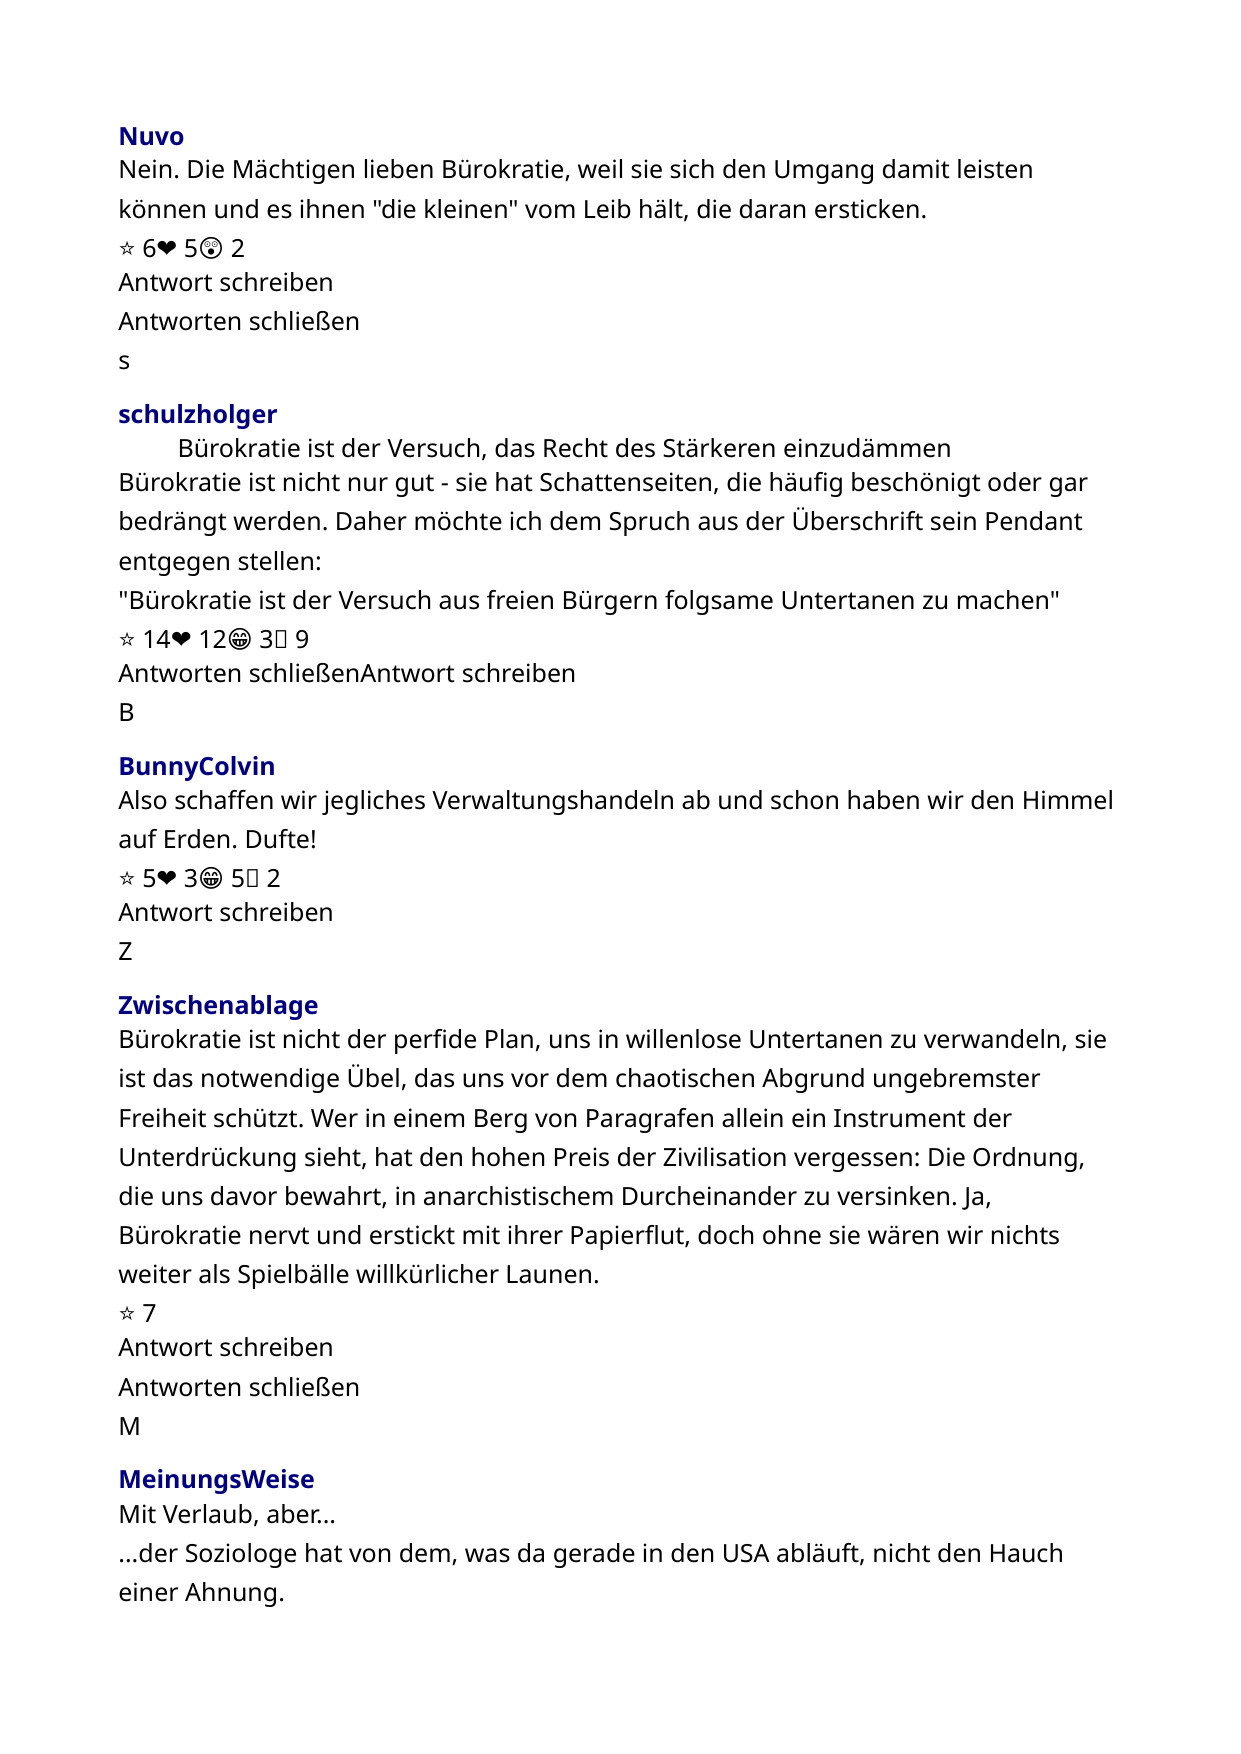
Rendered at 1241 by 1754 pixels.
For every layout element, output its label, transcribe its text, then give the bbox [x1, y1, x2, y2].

subtitle MeinungsWeise [118, 1462, 1122, 1496]
text Nein. Die Mächtigen lieben Bürokratie, weil sie sich den Umgang damit leisten können und es ihnen "die kleinen" vom Leib hält, die daran ersticken. [118, 152, 1122, 225]
text "Bürokratie ist der Versuch aus freien Bürgern folgsame Untertanen zu machen" [118, 582, 1122, 616]
text ⭐️ 5❤️ 3😁 5🤨 2 [118, 861, 1122, 895]
text ...der Soziologe hat von dem, was da gerade in den USA abläuft, nicht den Hauch einer Ahnung. [118, 1535, 1122, 1609]
subtitle Zwischenablage [118, 988, 1122, 1022]
text B [118, 695, 1122, 729]
text Antworten schließen [118, 304, 1122, 338]
text ⭐️ 7 [118, 1296, 1122, 1330]
text s [118, 343, 1122, 377]
text Antworten schließenAntwort schreiben [118, 656, 1122, 689]
text Mit Verlaub, aber... [118, 1496, 1122, 1530]
subtitle BunnyColvin [118, 748, 1122, 782]
text Antwort schreiben [118, 1330, 1122, 1364]
text Antwort schreiben [118, 895, 1122, 929]
text Z [118, 934, 1122, 968]
subtitle schulzholger [118, 397, 1122, 431]
subtitle Nuvo [118, 118, 1122, 152]
text Bürokratie ist nicht nur gut - sie hat Schattenseiten, die häufig beschönigt oder gar bedrängt werden. Daher möchte ich dem Spruch aus der Überschrift sein Pendant entgegen stellen: [118, 465, 1122, 577]
text Antwort schreiben [118, 264, 1122, 299]
text Antworten schließen [118, 1369, 1122, 1403]
text M [118, 1408, 1122, 1442]
text Also schaffen wir jegliches Verwaltungshandeln ab und schon haben wir den Himmel auf Erden. Dufte! [118, 782, 1122, 856]
text ⭐️ 14❤️ 12😁 3🤨 9 [118, 621, 1122, 656]
text Bürokratie ist nicht der perfide Plan, uns in willenlose Untertanen zu verwandeln, sie ist das notwendige Übel, das uns vor dem chaotischen Abgrund ungebremster Freiheit schützt. Wer in einem Berg von Paragrafen allein ein Instrument der Unterdrückung sieht, hat den hohen Preis der Zivilisation vergessen: Die Ordnung, die uns davor bewahrt, in anarchistischem Durcheinander zu versinken. Ja, Bürokratie nervt und erstickt mit ihrer Papierflut, doch ohne sie wären wir nichts weiter als Spielbälle willkürlicher Launen. [118, 1022, 1122, 1291]
text Bürokratie ist der Versuch, das Recht des Stärkeren einzudämmen [177, 431, 1063, 465]
text ⭐️ 6❤️ 5😲 2 [118, 231, 1122, 264]
